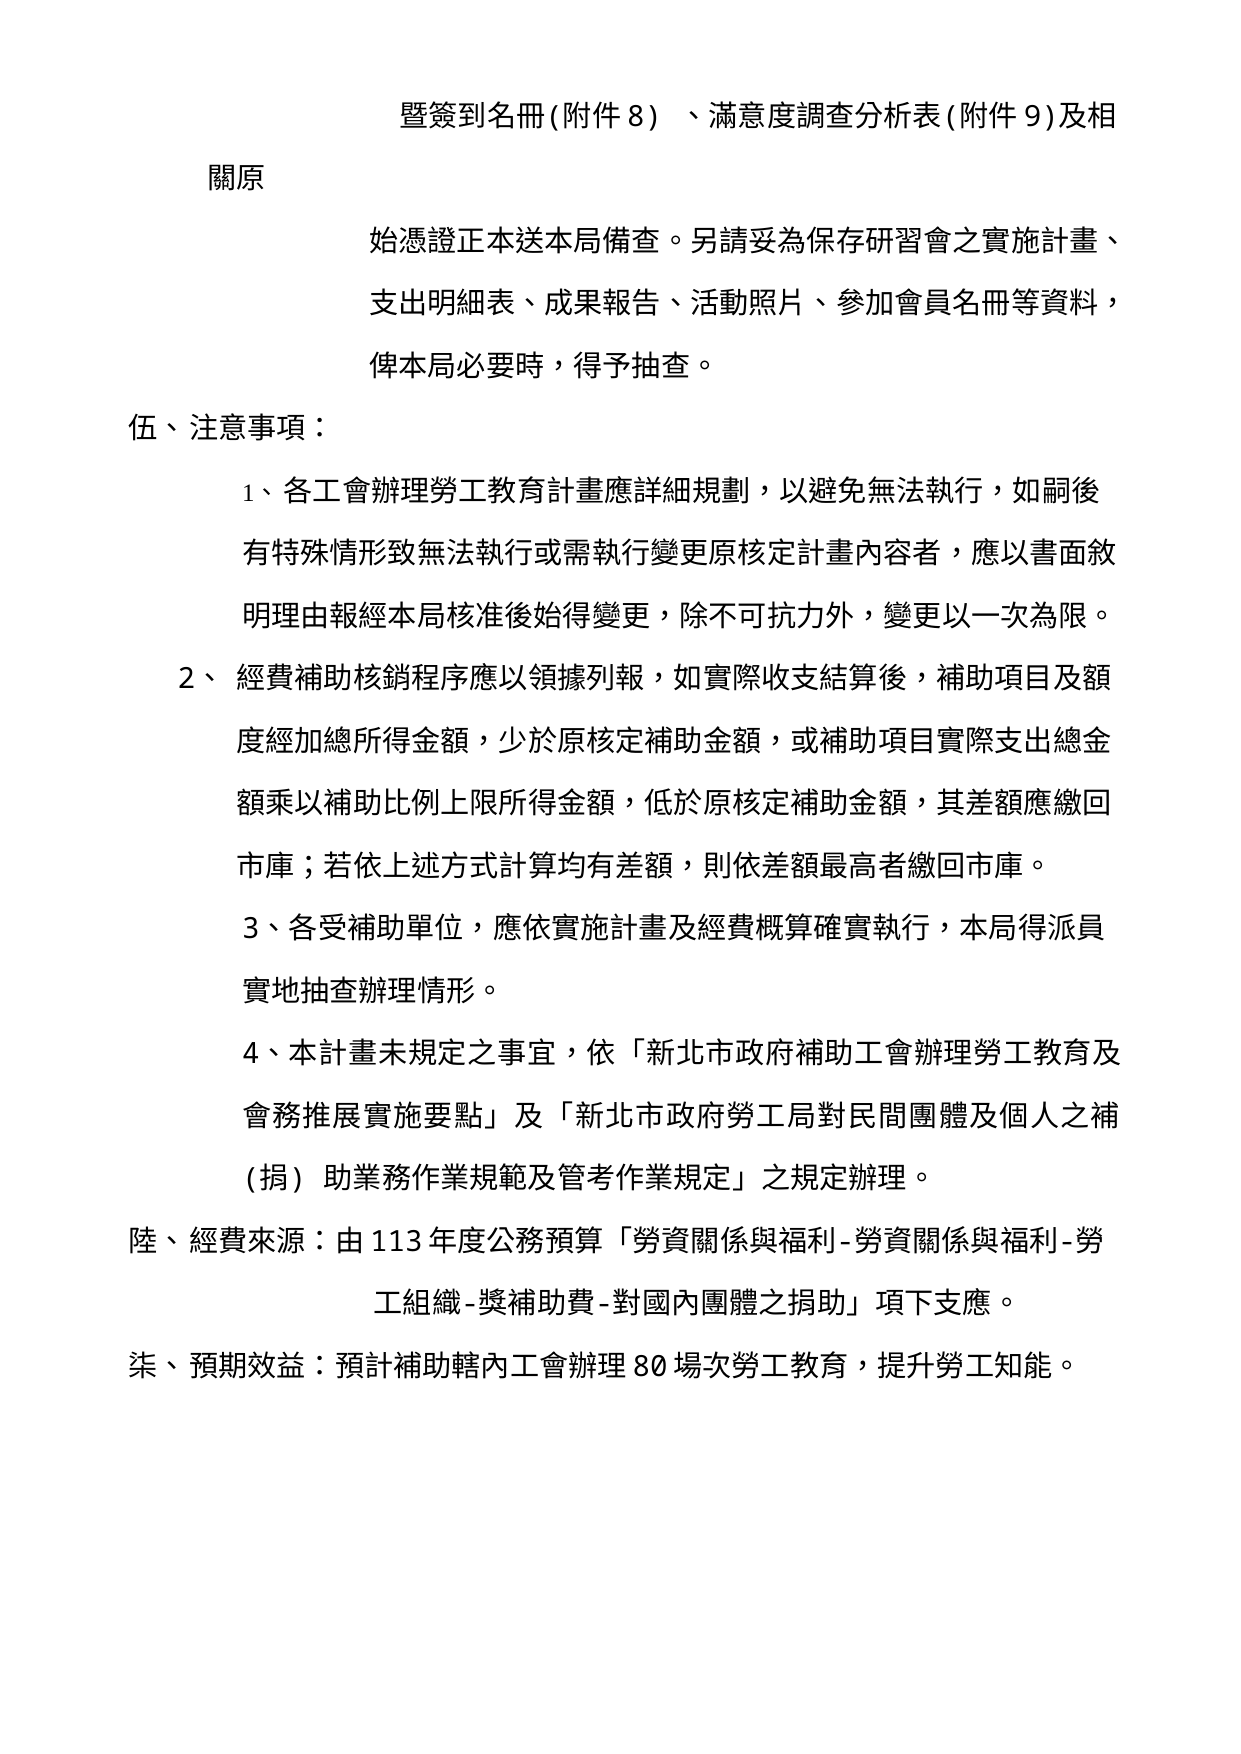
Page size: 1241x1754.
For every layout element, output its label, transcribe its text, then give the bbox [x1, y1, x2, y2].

text 工組織-獎補助費-對國內團體之捐助」項下支應。 [128, 1259, 1122, 1322]
list 經費補助核銷程序應以領據列報，如實際收支結算後，補助項目及額度經加總所得金額，少於原核定補助金額，或補助項目實際支出總金額乘以補助比例上限所得金額，低於原核定補助金額，其差額應繳回市庫；若依上述方式計算均有差額，則依差額最高者繳回市庫。 [177, 634, 1122, 884]
list 本計畫未規定之事宜，依「新北市政府補助工會辦理勞工教育及會務推展實施要點」及「新北市政府勞工局對民間團體及個人之補(捐) 助業務作業規範及管考作業規定」之規定辦理。 [242, 1009, 1122, 1197]
text 始憑證正本送本局備查。另請妥為保存研習會之實施計畫、支出明細表、成果報告、活動照片、參加會員名冊等資料，俾本局必要時，得予抽查。 [369, 197, 1122, 384]
list 注意事項： [128, 384, 1122, 447]
text 暨簽到名冊(附件8) 、滿意度調查分析表(附件9)及相關原 [207, 72, 1122, 197]
list 預期效益：預計補助轄內工會辦理80場次勞工教育，提升勞工知能。 [128, 1322, 1122, 1384]
list 經費來源：由113年度公務預算「勞資關係與福利-勞資關係與福利-勞 [128, 1197, 1122, 1259]
list 各工會辦理勞工教育計畫應詳細規劃，以避免無法執行，如嗣後有特殊情形致無法執行或需執行變更原核定計畫內容者，應以書面敘明理由報經本局核准後始得變更，除不可抗力外，變更以一次為限。 [242, 447, 1122, 634]
list 各受補助單位，應依實施計畫及經費概算確實執行，本局得派員實地抽查辦理情形。 [242, 884, 1122, 1009]
